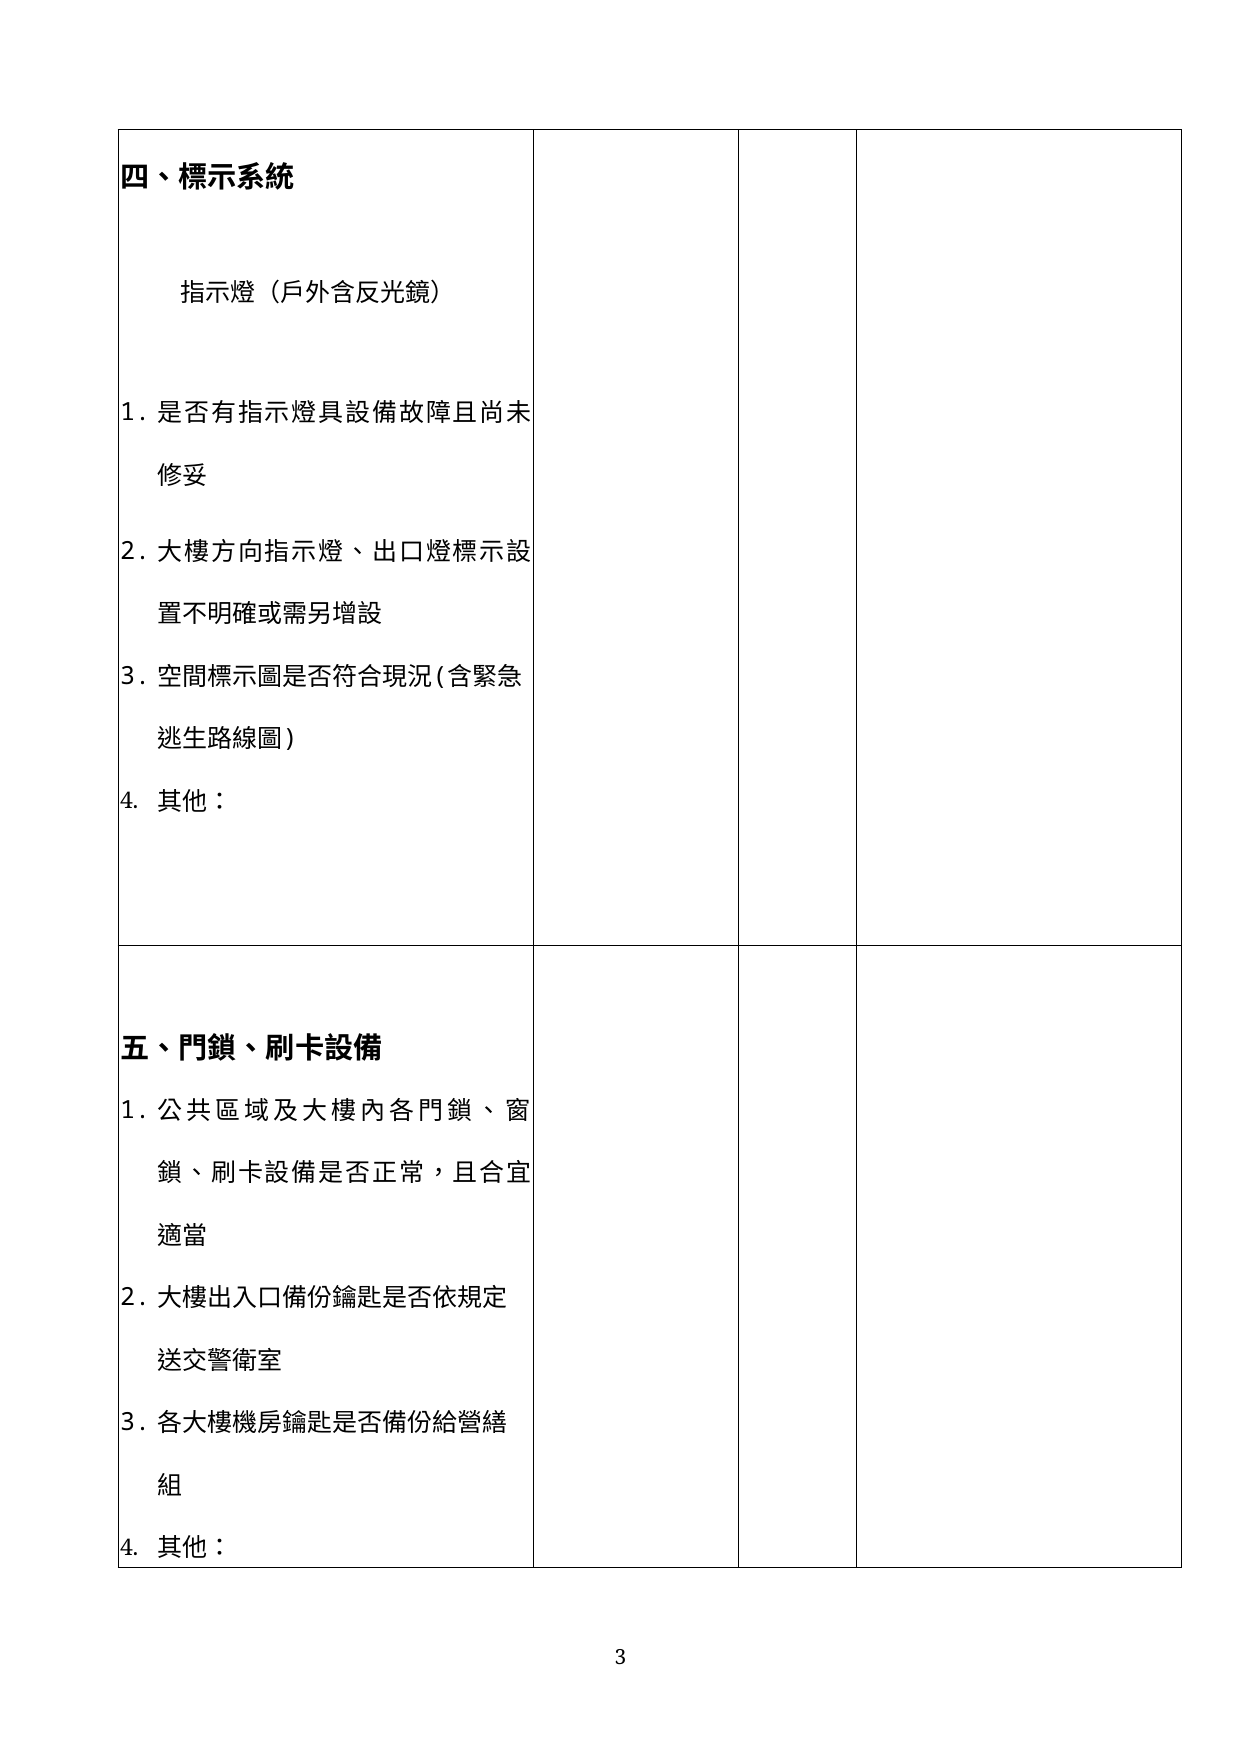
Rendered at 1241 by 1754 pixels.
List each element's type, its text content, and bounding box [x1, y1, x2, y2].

table_cell [739, 946, 856, 1567]
table_cell [739, 130, 856, 945]
table_cell [857, 130, 1181, 945]
table_cell [534, 946, 738, 1567]
table_cell [857, 946, 1181, 1567]
table_cell 四、標示系統 指示燈（戶外含反光鏡） 是否有指示燈具設備故障且尚未修妥 大樓方向指示燈、出口燈標示設置不明確或需另增設 空間標示圖是否符合現況(含緊急逃生路線圖) 其他： [119, 130, 533, 945]
table_cell [534, 130, 738, 945]
table_cell 五、門鎖、刷卡設備 公共區域及大樓內各門鎖、窗鎖、刷卡設備是否正常，且合宜適當 大樓出入口備份鑰匙是否依規定送交警衛室 各大樓機房鑰匙是否備份給營繕組 其他： [119, 946, 533, 1567]
